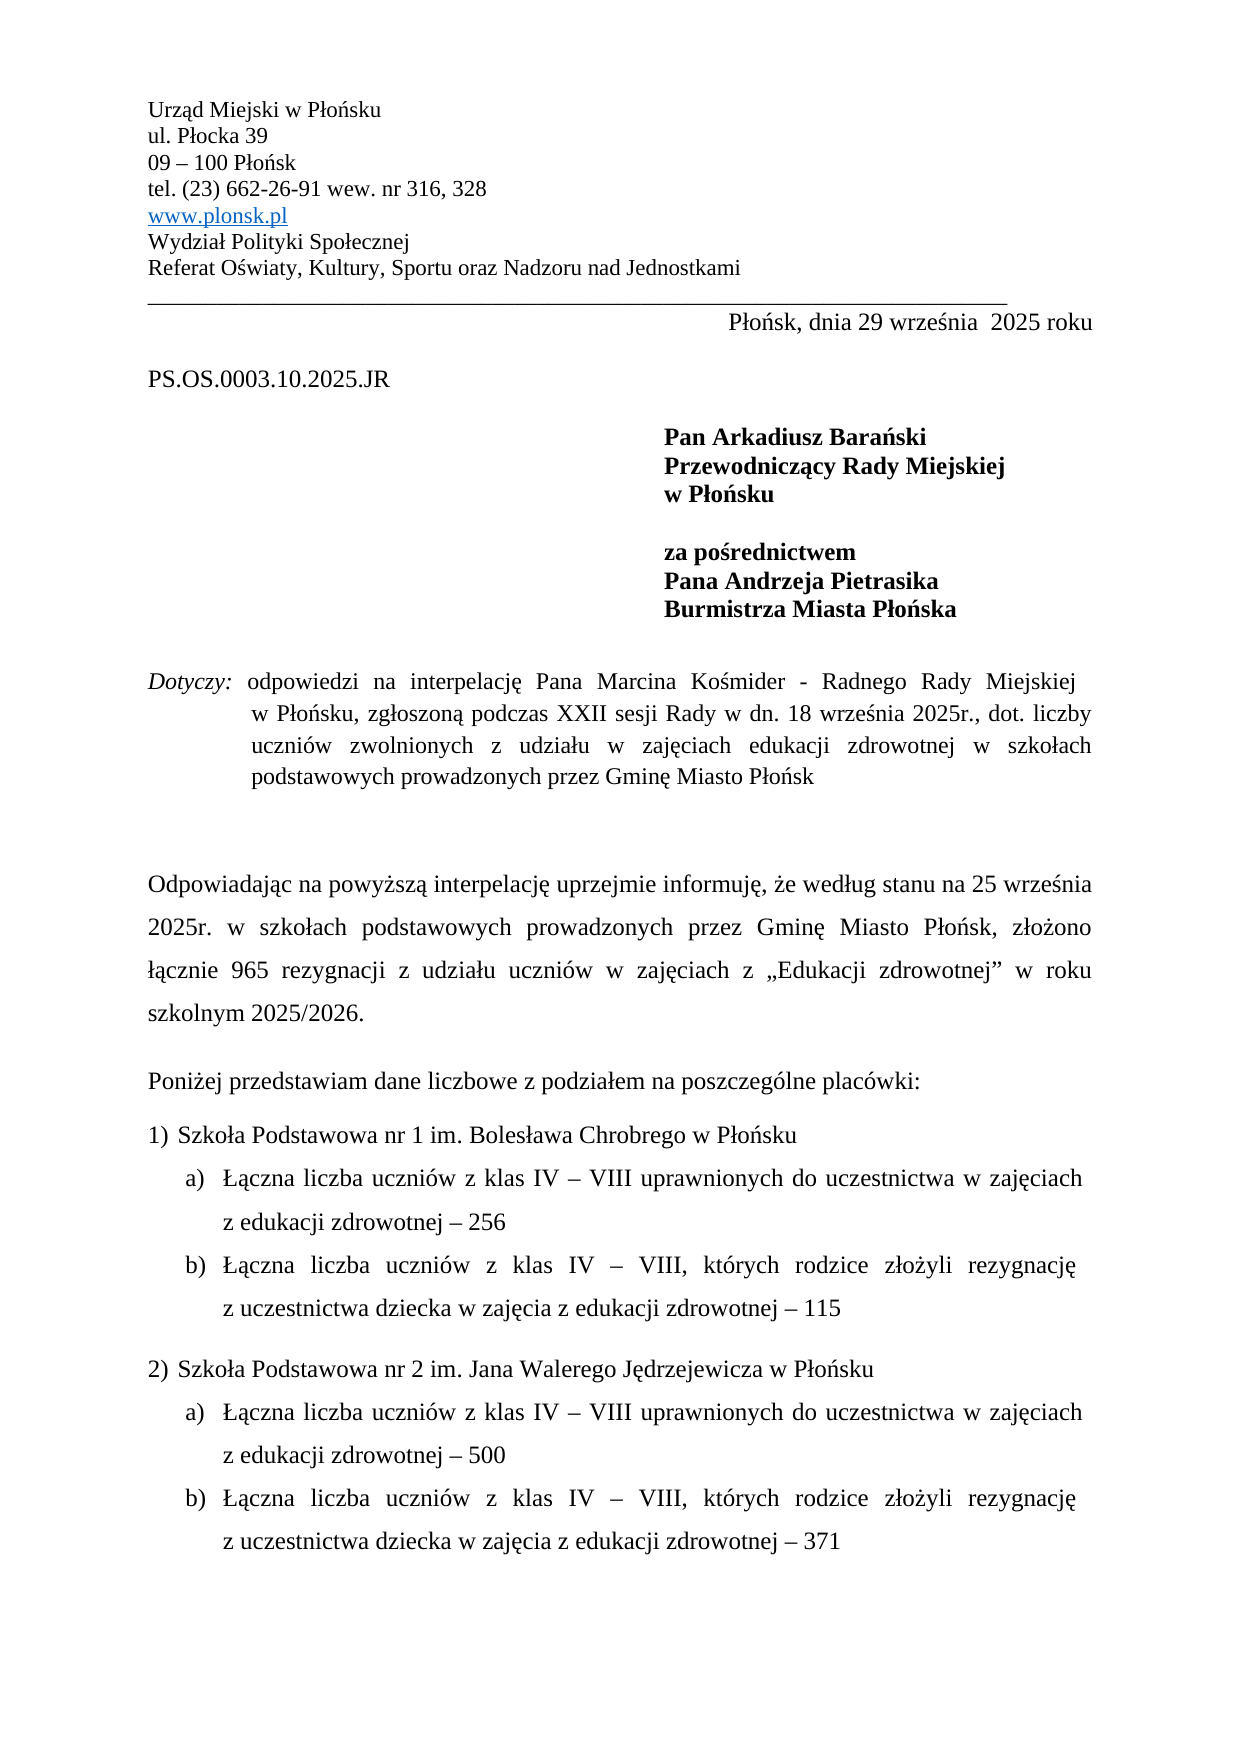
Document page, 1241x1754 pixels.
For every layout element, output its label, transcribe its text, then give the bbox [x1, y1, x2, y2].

text w Płońsku [664, 479, 1093, 508]
text Pana Andrzeja Pietrasika [664, 566, 1093, 594]
text Poniżej przedstawiam dane liczbowe z podziałem na poszczególne placówki: [148, 1066, 1093, 1095]
text Płońsk, dnia 29 września 2025 roku [148, 307, 1093, 336]
text www.plonsk.pl [148, 202, 1093, 228]
text ___________________________________________________________________________ [148, 281, 1093, 307]
text ul. Płocka 39 [148, 123, 1093, 149]
text tel. (23) 662-26-91 wew. nr 316, 328 [148, 175, 1093, 202]
list Szkoła Podstawowa nr 2 im. Jana Walerego Jędrzejewicza w Płońsku [148, 1354, 1093, 1383]
text Referat Oświaty, Kultury, Sportu oraz Nadzoru nad Jednostkami [148, 254, 1093, 281]
text PS.OS.0003.10.2025.JR [148, 364, 1093, 393]
list Szkoła Podstawowa nr 1 im. Bolesława Chrobrego w Płońsku [148, 1120, 1093, 1149]
text Przewodniczący Rady Miejskiej [664, 451, 1093, 479]
text Burmistrza Miasta Płońska [664, 594, 1093, 623]
list Łączna liczba uczniów z klas IV – VIII, których rodzice złożyli rezygnację z uczestnictwa dziecka w zajęcia z edukacji zdrowotnej – 371 [185, 1483, 1093, 1555]
text Urząd Miejski w Płońsku [148, 96, 1093, 123]
text Pan Arkadiusz Barański [590, 422, 1093, 451]
text Odpowiadając na powyższą interpelację uprzejmie informuję, że według stanu na 25 września 2025r. w szkołach podstawowych prowadzonych przez Gminę Miasto Płońsk, złożono łącznie 965 rezygnacji z udziału uczniów w zajęciach z „Edukacji zdrowotnej” w roku szkolnym 2025/2026. [148, 869, 1093, 1027]
text Wydział Polityki Społecznej [148, 228, 1093, 254]
list Łączna liczba uczniów z klas IV – VIII uprawnionych do uczestnictwa w zajęciach z edukacji zdrowotnej – 256 [185, 1163, 1093, 1235]
list Łączna liczba uczniów z klas IV – VIII uprawnionych do uczestnictwa w zajęciach z edukacji zdrowotnej – 500 [185, 1397, 1093, 1469]
text za pośrednictwem [664, 537, 1093, 566]
text 09 – 100 Płońsk [148, 149, 1093, 175]
text Dotyczy: odpowiedzi na interpelację Pana Marcina Kośmider - Radnego Rady Miejskiej w Płońsku, zgłoszoną podczas XXII sesji Rady w dn. 18 września 2025r., dot. liczby uczniów zwolnionych z udziału w zajęciach edukacji zdrowotnej w szkołach podstawowych prowadzonych przez Gminę Miasto Płońsk [148, 667, 1093, 790]
list Łączna liczba uczniów z klas IV – VIII, których rodzice złożyli rezygnację z uczestnictwa dziecka w zajęcia z edukacji zdrowotnej – 115 [185, 1250, 1093, 1322]
